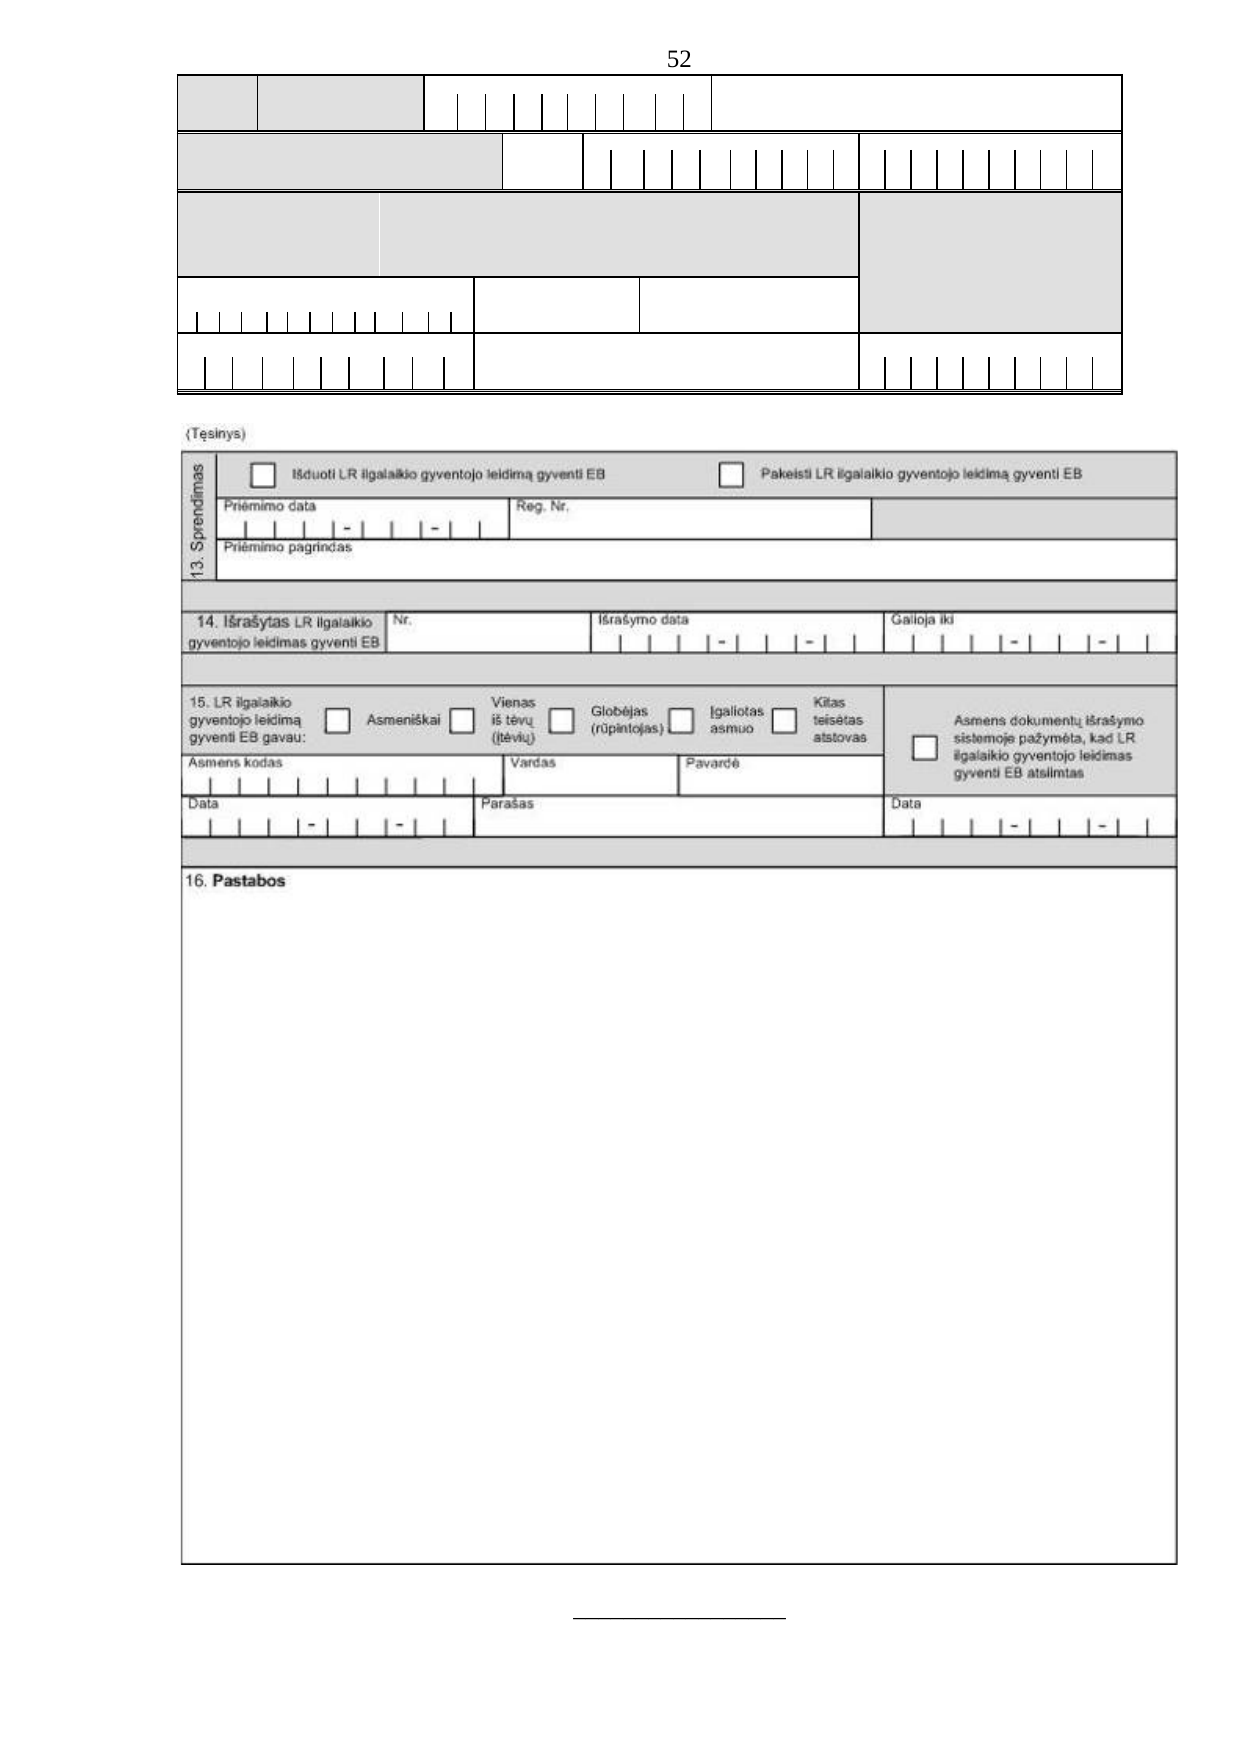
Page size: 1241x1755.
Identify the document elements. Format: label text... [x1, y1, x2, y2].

table_cell 14. Išrašytas LR ilgalaikio gyventojo leidimas gyventi ES [178, 134, 502, 189]
table_cell [178, 312, 196, 332]
table_cell □[] Asmeniškai [258, 193, 379, 276]
table_cell [445, 357, 473, 388]
table_cell Išrašymo data [584, 134, 858, 150]
text _________________ [177, 1593, 1181, 1622]
table_cell [486, 94, 513, 130]
table_cell [206, 357, 232, 388]
table_cell [458, 94, 485, 130]
table_cell [584, 150, 610, 189]
table_cell [912, 357, 936, 388]
table_cell [568, 94, 595, 130]
table_cell Parašas [712, 76, 1121, 130]
table_cell – [783, 150, 807, 189]
table_cell 15. LR ilgalaikio gyventojo leidimą gyventi ES gavau: [178, 193, 258, 276]
table_cell [1067, 150, 1092, 189]
table_cell □[] Vieno iš tėvų (įtėvių) [380, 193, 518, 276]
table_cell [1067, 357, 1092, 388]
table_cell – [543, 94, 567, 130]
table_cell Data [860, 334, 1121, 357]
table_cell [452, 312, 473, 332]
table_cell Data [425, 76, 711, 94]
table_cell Pavardė [640, 278, 858, 332]
table_cell □[] Įgaliotas asmuo [644, 193, 756, 276]
table_cell [258, 76, 423, 130]
table_cell [645, 150, 671, 189]
table_cell [673, 150, 699, 189]
table_cell □[] Globėjas (rūpintojas) [518, 193, 644, 276]
table_cell [596, 94, 623, 130]
table_cell – [964, 357, 988, 388]
table_cell [1016, 150, 1040, 189]
table_cell [311, 312, 332, 332]
table_cell [938, 150, 962, 189]
table_cell – [624, 94, 655, 130]
table_cell [656, 94, 683, 130]
table_cell [425, 94, 457, 130]
table_cell Vardas [475, 278, 639, 332]
table_cell [990, 150, 1014, 189]
table_cell Data [178, 334, 473, 357]
table_cell [403, 312, 428, 332]
table_cell Asmens kodas [178, 278, 473, 312]
table_cell Nr. [503, 134, 582, 189]
table_cell – [1041, 150, 1066, 189]
table_cell [413, 357, 443, 388]
table_cell [242, 312, 266, 332]
table_cell – [701, 150, 730, 189]
table_cell □[] Kitas teisėtas atstovas [756, 193, 858, 276]
table_cell □[] Asmens dokumentų išrašymo sistemoje pažymėta, kad LR ilgalaikio gyventojo leidimas gyventi ES atsiimtas [860, 193, 1121, 332]
table_cell [612, 150, 643, 189]
table_cell – [1041, 357, 1066, 388]
table_cell [288, 312, 309, 332]
table_cell [178, 357, 204, 388]
table_cell [731, 150, 755, 189]
table_cell [684, 94, 711, 130]
table_cell – [294, 357, 320, 388]
table_cell [220, 312, 241, 332]
table_cell [912, 150, 936, 189]
table_cell – [385, 357, 412, 388]
table_cell [198, 312, 219, 332]
table_cell Parašas [475, 334, 858, 388]
table_cell Galioja iki [860, 134, 1121, 150]
table_cell [376, 312, 402, 332]
table_cell [515, 94, 541, 130]
table_cell [886, 357, 910, 388]
table_cell [808, 150, 833, 189]
table_cell [263, 357, 293, 388]
table_cell [860, 357, 884, 388]
table_cell [429, 312, 450, 332]
table_header 13. Sprendimas [178, 76, 257, 130]
table_cell – [964, 150, 988, 189]
table_cell [1093, 150, 1121, 189]
table_cell [938, 357, 962, 388]
table_cell [886, 150, 910, 189]
table_cell [757, 150, 781, 189]
table_cell [333, 312, 354, 332]
table_cell [322, 357, 348, 388]
table_cell [350, 357, 383, 388]
table_cell [834, 150, 858, 189]
table_cell [990, 357, 1014, 388]
table_cell [268, 312, 287, 332]
table_cell [1016, 357, 1040, 388]
table_cell [233, 357, 262, 388]
table_cell [356, 312, 374, 332]
table_cell [860, 150, 884, 189]
table_cell [1093, 357, 1121, 388]
